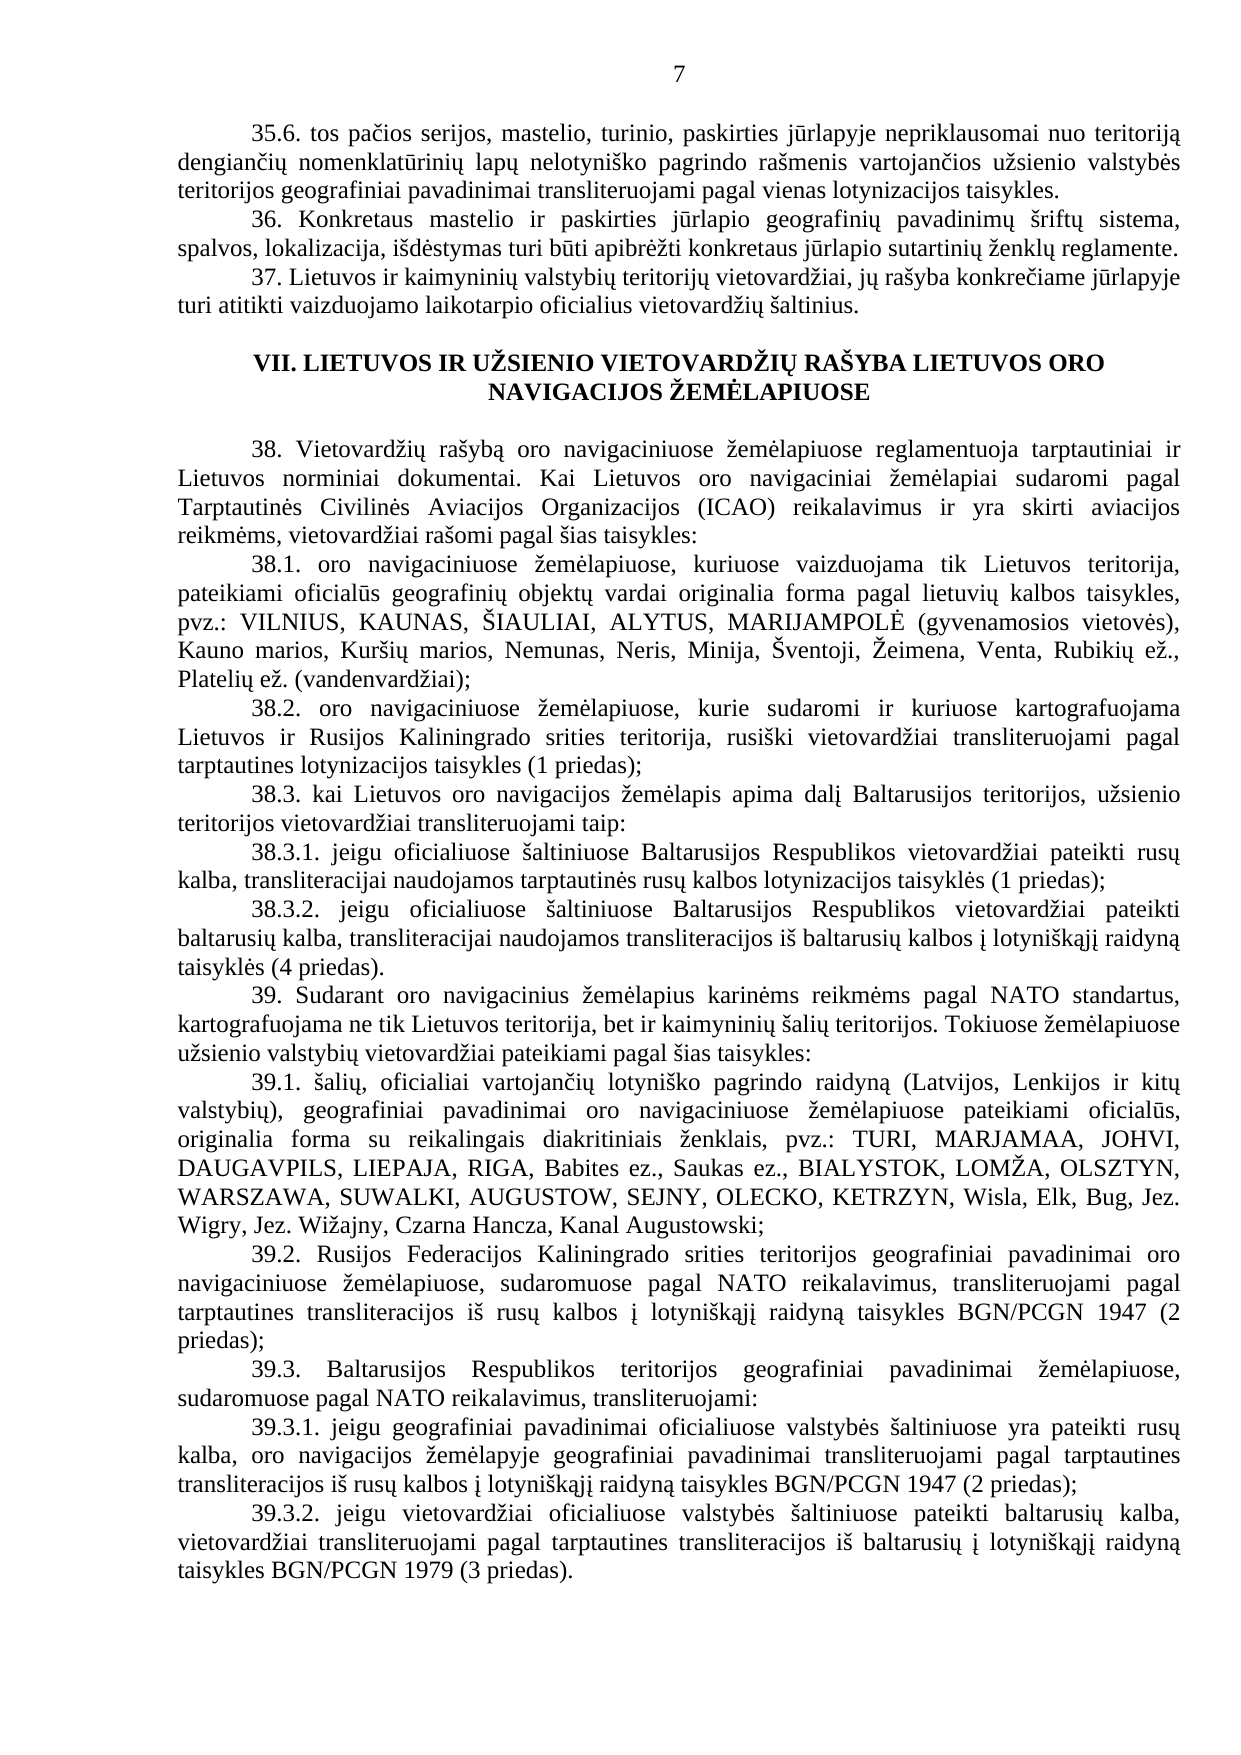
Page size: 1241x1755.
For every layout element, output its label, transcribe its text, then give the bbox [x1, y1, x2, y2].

text 35.6. tos pačios serijos, mastelio, turinio, paskirties jūrlapyje nepriklausomai nuo teritoriją dengiančių nomenklatūrinių lapų nelotyniško pagrindo rašmenis vartojančios užsienio valstybės teritorijos geografiniai pavadinimai transliteruojami pagal vienas lotynizacijos taisykles. [177, 118, 1181, 204]
text VII. LIETUVOS IR UŽSIENIO VIETOVARDŽIŲ RAŠYBA LIETUVOS ORO NAVIGACIJOS ŽEMĖLAPIUOSE [177, 348, 1181, 406]
text 36. Konkretaus mastelio ir paskirties jūrlapio geografinių pavadinimų šriftų sistema, spalvos, lokalizacija, išdėstymas turi būti apibrėžti konkretaus jūrlapio sutartinių ženklų reglamente. [177, 204, 1181, 262]
text 38.1. oro navigaciniuose žemėlapiuose, kuriuose vaizduojama tik Lietuvos teritorija, pateikiami oficialūs geografinių objektų vardai originalia forma pagal lietuvių kalbos taisykles, pvz.: VILNIUS, KAUNAS, ŠIAULIAI, ALYTUS, MARIJAMPOLĖ (gyvenamosios vietovės), Kauno marios, Kuršių marios, Nemunas, Neris, Minija, Šventoji, Žeimena, Venta, Rubikių ež., Platelių ež. (vandenvardžiai); [177, 549, 1181, 693]
text 39.3. Baltarusijos Respublikos teritorijos geografiniai pavadinimai žemėlapiuose, sudaromuose pagal NATO reikalavimus, transliteruojami: [177, 1354, 1181, 1412]
text 39.3.2. jeigu vietovardžiai oficialiuose valstybės šaltiniuose pateikti baltarusių kalba, vietovardžiai transliteruojami pagal tarptautines transliteracijos iš baltarusių į lotyniškąjį raidyną taisykles BGN/PCGN 1979 (3 priedas). [177, 1498, 1181, 1584]
text 38.3.2. jeigu oficialiuose šaltiniuose Baltarusijos Respublikos vietovardžiai pateikti baltarusių kalba, transliteracijai naudojamos transliteracijos iš baltarusių kalbos į lotyniškąjį raidyną taisyklės (4 priedas). [177, 894, 1181, 981]
text 38.3.1. jeigu oficialiuose šaltiniuose Baltarusijos Respublikos vietovardžiai pateikti rusų kalba, transliteracijai naudojamos tarptautinės rusų kalbos lotynizacijos taisyklės (1 priedas); [177, 837, 1181, 894]
text 39.2. Rusijos Federacijos Kaliningrado srities teritorijos geografiniai pavadinimai oro navigaciniuose žemėlapiuose, sudaromuose pagal NATO reikalavimus, transliteruojami pagal tarptautines transliteracijos iš rusų kalbos į lotyniškąjį raidyną taisykles BGN/PCGN 1947 (2 priedas); [177, 1239, 1181, 1354]
text 38.2. oro navigaciniuose žemėlapiuose, kurie sudaromi ir kuriuose kartografuojama Lietuvos ir Rusijos Kaliningrado srities teritorija, rusiški vietovardžiai transliteruojami pagal tarptautines lotynizacijos taisykles (1 priedas); [177, 693, 1181, 779]
text 37. Lietuvos ir kaimyninių valstybių teritorijų vietovardžiai, jų rašyba konkrečiame jūrlapyje turi atitikti vaizduojamo laikotarpio oficialius vietovardžių šaltinius. [177, 262, 1181, 319]
text 39.1. šalių, oficialiai vartojančių lotyniško pagrindo raidyną (Latvijos, Lenkijos ir kitų valstybių), geografiniai pavadinimai oro navigaciniuose žemėlapiuose pateikiami oficialūs, originalia forma su reikalingais diakritiniais ženklais, pvz.: TURI, MARJAMAA, JOHVI, DAUGAVPILS, LIEPAJA, RIGA, Babites ez., Saukas ez., BIALYSTOK, LOMŽA, OLSZTYN, WARSZAWA, SUWALKI, AUGUSTOW, SEJNY, OLECKO, KETRZYN, Wisla, Elk, Bug, Jez. Wigry, Jez. Wižajny, Czarna Hancza, Kanal Augustowski; [177, 1067, 1181, 1239]
text 39. Sudarant oro navigacinius žemėlapius karinėms reikmėms pagal NATO standartus, kartografuojama ne tik Lietuvos teritorija, bet ir kaimyninių šalių teritorijos. Tokiuose žemėlapiuose užsienio valstybių vietovardžiai pateikiami pagal šias taisykles: [177, 981, 1181, 1067]
text 38. Vietovardžių rašybą oro navigaciniuose žemėlapiuose reglamentuoja tarptautiniai ir Lietuvos norminiai dokumentai. Kai Lietuvos oro navigaciniai žemėlapiai sudaromi pagal Tarptautinės Civilinės Aviacijos Organizacijos (ICAO) reikalavimus ir yra skirti aviacijos reikmėms, vietovardžiai rašomi pagal šias taisykles: [177, 434, 1181, 549]
text 39.3.1. jeigu geografiniai pavadinimai oficialiuose valstybės šaltiniuose yra pateikti rusų kalba, oro navigacijos žemėlapyje geografiniai pavadinimai transliteruojami pagal tarptautines transliteracijos iš rusų kalbos į lotyniškąjį raidyną taisykles BGN/PCGN 1947 (2 priedas); [177, 1412, 1181, 1498]
text 38.3. kai Lietuvos oro navigacijos žemėlapis apima dalį Baltarusijos teritorijos, užsienio teritorijos vietovardžiai transliteruojami taip: [177, 779, 1181, 837]
